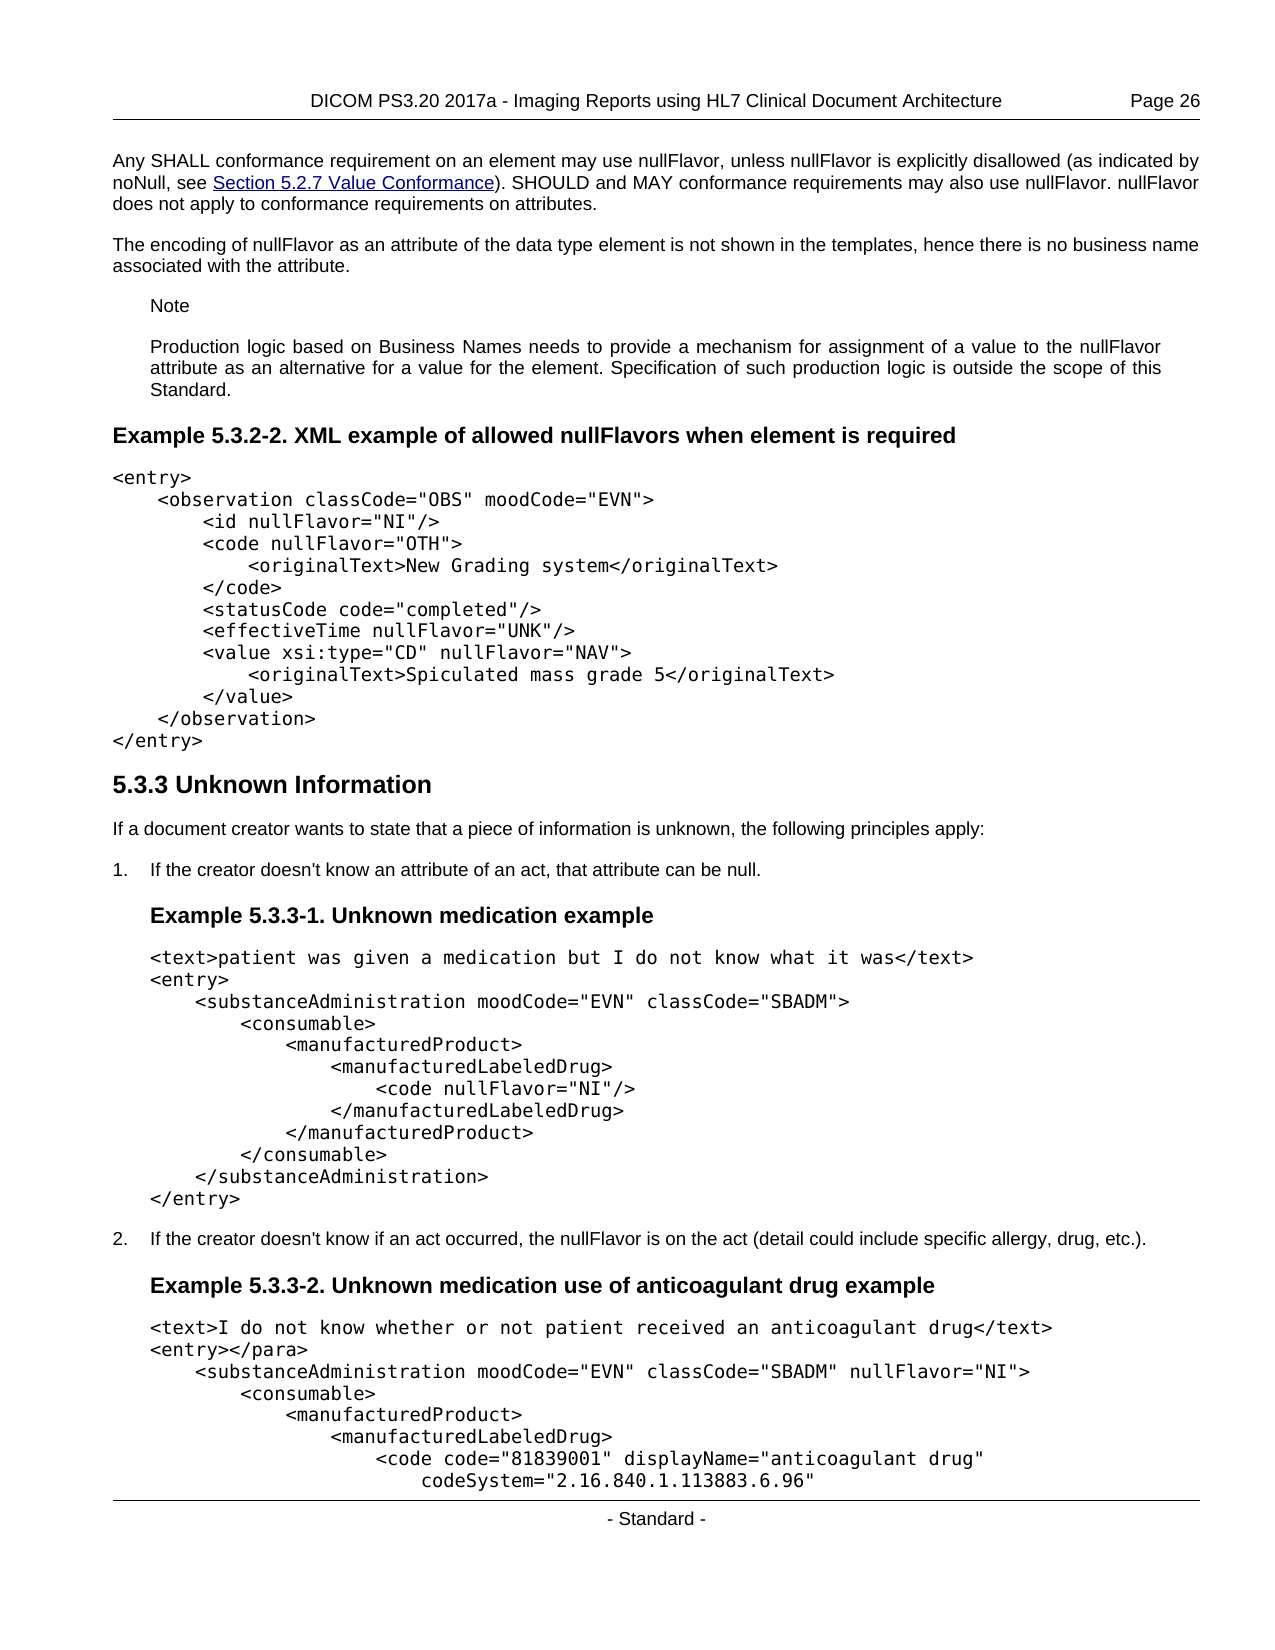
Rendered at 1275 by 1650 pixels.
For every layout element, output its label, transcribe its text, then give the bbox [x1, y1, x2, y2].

text Note [150, 295, 1162, 317]
text <entry> <observation classCode="OBS" moodCode="EVN"> <id nullFlavor="NI"/> <code nullFlavor="OTH"> <originalText>New Grading system</originalText> </code> <statusCode code="completed"/> <effectiveTime nullFlavor="UNK"/> <value xsi:type="CD" nullFlavor="NAV"> <originalText>Spiculated mass grade 5</originalText> </value> </observation> </entry> [112, 467, 1200, 752]
list If the creator doesn't know an attribute of an act, that attribute can be null. [112, 858, 1200, 880]
text Any SHALL conformance requirement on an element may use nullFlavor, unless nullFlavor is explicitly disallowed (as indicated by noNull, see Section 5.2.7 Value Conformance). SHOULD and MAY conformance requirements may also use nullFlavor. nullFlavor does not apply to conformance requirements on attributes. [112, 150, 1200, 215]
text 5.3.3 Unknown Information [112, 771, 1200, 799]
list Example 5.3.3-1. Unknown medication example [112, 902, 1200, 928]
list Example 5.3.3-2. Unknown medication use of anticoagulant drug example [112, 1272, 1200, 1298]
text Production logic based on Business Names needs to provide a mechanism for assignment of a value to the nullFlavor attribute as an alternative for a value for the element. Specification of such production logic is outside the scope of this Standard. [150, 336, 1162, 400]
list <text>patient was given a medication but I do not know what it was</text> <entry> <substanceAdministration moodCode="EVN" classCode="SBADM"> <consumable> <manufacturedProduct> <manufacturedLabeledDrug> <code nullFlavor="NI"/> </manufacturedLabeledDrug> </manufacturedProduct> </consumable> </substanceAdministration> </entry> [112, 947, 1200, 1209]
text Example 5.3.2-2. XML example of allowed nullFlavors when element is required [112, 423, 1200, 449]
text The encoding of nullFlavor as an attribute of the data type element is not shown in the templates, hence there is no business name associated with the attribute. [112, 233, 1200, 277]
list If the creator doesn't know if an act occurred, the nullFlavor is on the act (detail could include specific allergy, drug, etc.). [112, 1228, 1200, 1250]
list <text>I do not know whether or not patient received an anticoagulant drug</text> <entry></para> <substanceAdministration moodCode="EVN" classCode="SBADM" nullFlavor="NI"> <consumable> <manufacturedProduct> <manufacturedLabeledDrug> <code code="81839001" displayName="anticoagulant drug" codeSystem="2.16.840.1.113883.6.96" [112, 1317, 1200, 1492]
text If a document creator wants to state that a piece of information is unknown, the following principles apply: [112, 818, 1200, 839]
